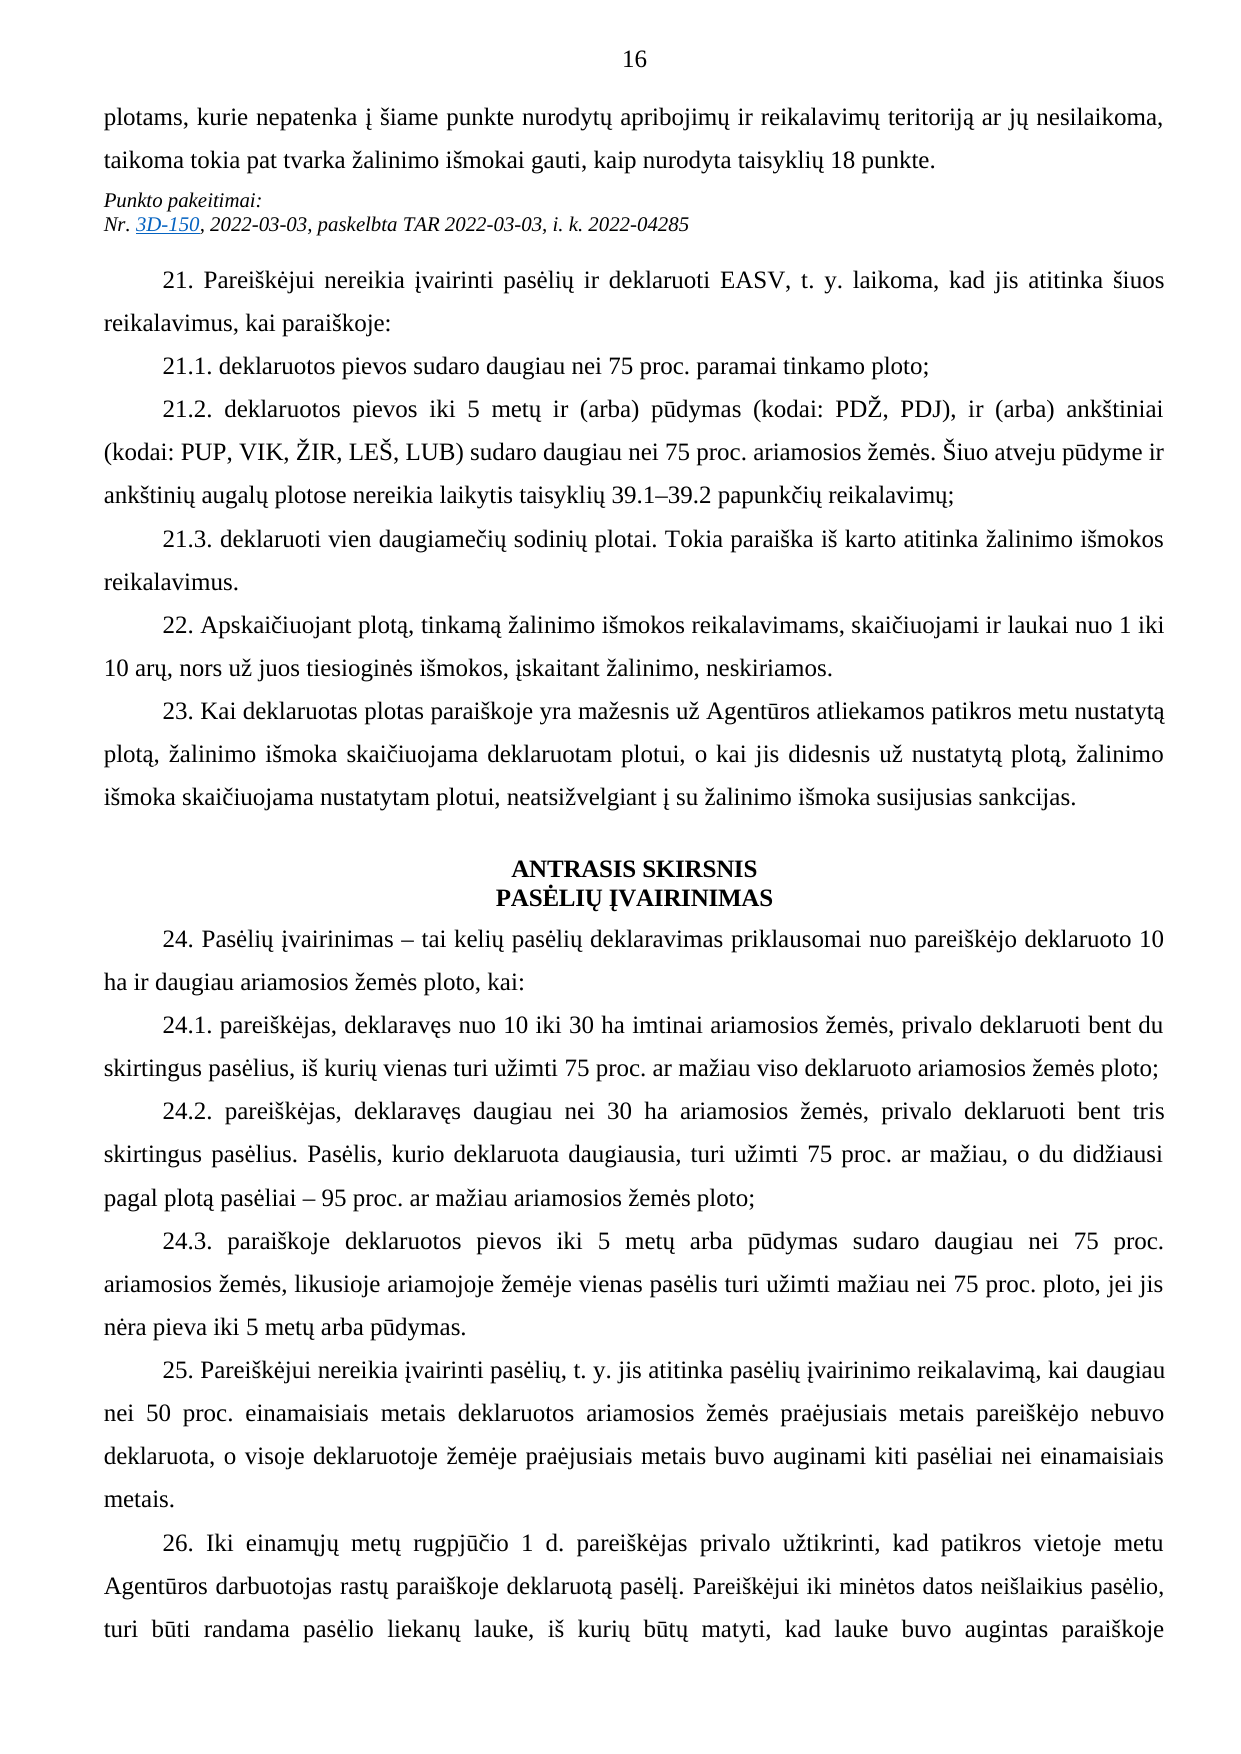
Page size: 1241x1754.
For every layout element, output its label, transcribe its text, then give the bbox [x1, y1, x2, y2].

text 21.2. deklaruotos pievos iki 5 metų ir (arba) pūdymas (kodai: PDŽ, PDJ), ir (arba) ankštiniai (kodai: PUP, VIK, ŽIR, LEŠ, LUB) sudaro daugiau nei 75 proc. ariamosios žemės. Šiuo atveju pūdyme ir ankštinių augalų plotose nereikia laikytis taisyklių 39.1–39.2 papunkčių reikalavimų; [103, 394, 1165, 509]
text 24. Pasėlių įvairinimas – tai kelių pasėlių deklaravimas priklausomai nuo pareiškėjo deklaruoto 10 ha ir daugiau ariamosios žemės ploto, kai: [103, 924, 1165, 996]
text 25. Pareiškėjui nereikia įvairinti pasėlių, t. y. jis atitinka pasėlių įvairinimo reikalavimą, kai daugiau nei 50 proc. einamaisiais metais deklaruotos ariamosios žemės praėjusiais metais pareiškėjo nebuvo deklaruota, o visoje deklaruotoje žemėje praėjusiais metais buvo auginami kiti pasėliai nei einamaisiais metais. [103, 1355, 1165, 1513]
text 21.3. deklaruoti vien daugiamečių sodinių plotai. Tokia paraiška iš karto atitinka žalinimo išmokos reikalavimus. [103, 524, 1165, 596]
text plotams, kurie nepatenka į šiame punkte nurodytų apribojimų ir reikalavimų teritoriją ar jų nesilaikoma, taikoma tokia pat tvarka žalinimo išmokai gauti, kaip nurodyta taisyklių 18 punkte. [103, 102, 1165, 174]
text ANTRASIS SKIRSNIS [103, 854, 1165, 883]
text PASĖLIŲ ĮVAIRINIMAS [103, 883, 1165, 912]
text Punkto pakeitimai: [103, 188, 1165, 212]
text 21. Pareiškėjui nereikia įvairinti pasėlių ir deklaruoti EASV, t. y. laikoma, kad jis atitinka šiuos reikalavimus, kai paraiškoje: [103, 265, 1165, 337]
text 24.3. paraiškoje deklaruotos pievos iki 5 metų arba pūdymas sudaro daugiau nei 75 proc. ariamosios žemės, likusioje ariamojoje žemėje vienas pasėlis turi užimti mažiau nei 75 proc. ploto, jei jis nėra pieva iki 5 metų arba pūdymas. [103, 1226, 1165, 1341]
text 24.2. pareiškėjas, deklaravęs daugiau nei 30 ha ariamosios žemės, privalo deklaruoti bent tris skirtingus pasėlius. Pasėlis, kurio deklaruota daugiausia, turi užimti 75 proc. ar mažiau, o du didžiausi pagal plotą pasėliai – 95 proc. ar mažiau ariamosios žemės ploto; [103, 1096, 1165, 1211]
text 23. Kai deklaruotas plotas paraiškoje yra mažesnis už Agentūros atliekamos patikros metu nustatytą plotą, žalinimo išmoka skaičiuojama deklaruotam plotui, o kai jis didesnis už nustatytą plotą, žalinimo išmoka skaičiuojama nustatytam plotui, neatsižvelgiant į su žalinimo išmoka susijusias sankcijas. [103, 696, 1165, 811]
text 22. Apskaičiuojant plotą, tinkamą žalinimo išmokos reikalavimams, skaičiuojami ir laukai nuo 1 iki 10 arų, nors už juos tiesioginės išmokos, įskaitant žalinimo, neskiriamos. [103, 610, 1165, 682]
text 21.1. deklaruotos pievos sudaro daugiau nei 75 proc. paramai tinkamo ploto; [103, 351, 1165, 380]
text Nr. 3D-150, 2022-03-03, paskelbta TAR 2022-03-03, i. k. 2022-04285 [103, 212, 1165, 236]
text 26. Iki einamųjų metų rugpjūčio 1 d. pareiškėjas privalo užtikrinti, kad patikros vietoje metu Agentūros darbuotojas rastų paraiškoje deklaruotą pasėlį. Pareiškėjui iki minėtos datos neišlaikius pasėlio, turi būti randama pasėlio liekanų lauke, iš kurių būtų matyti, kad lauke buvo augintas paraiškoje [103, 1528, 1165, 1643]
text 24.1. pareiškėjas, deklaravęs nuo 10 iki 30 ha imtinai ariamosios žemės, privalo deklaruoti bent du skirtingus pasėlius, iš kurių vienas turi užimti 75 proc. ar mažiau viso deklaruoto ariamosios žemės ploto; [103, 1010, 1165, 1082]
